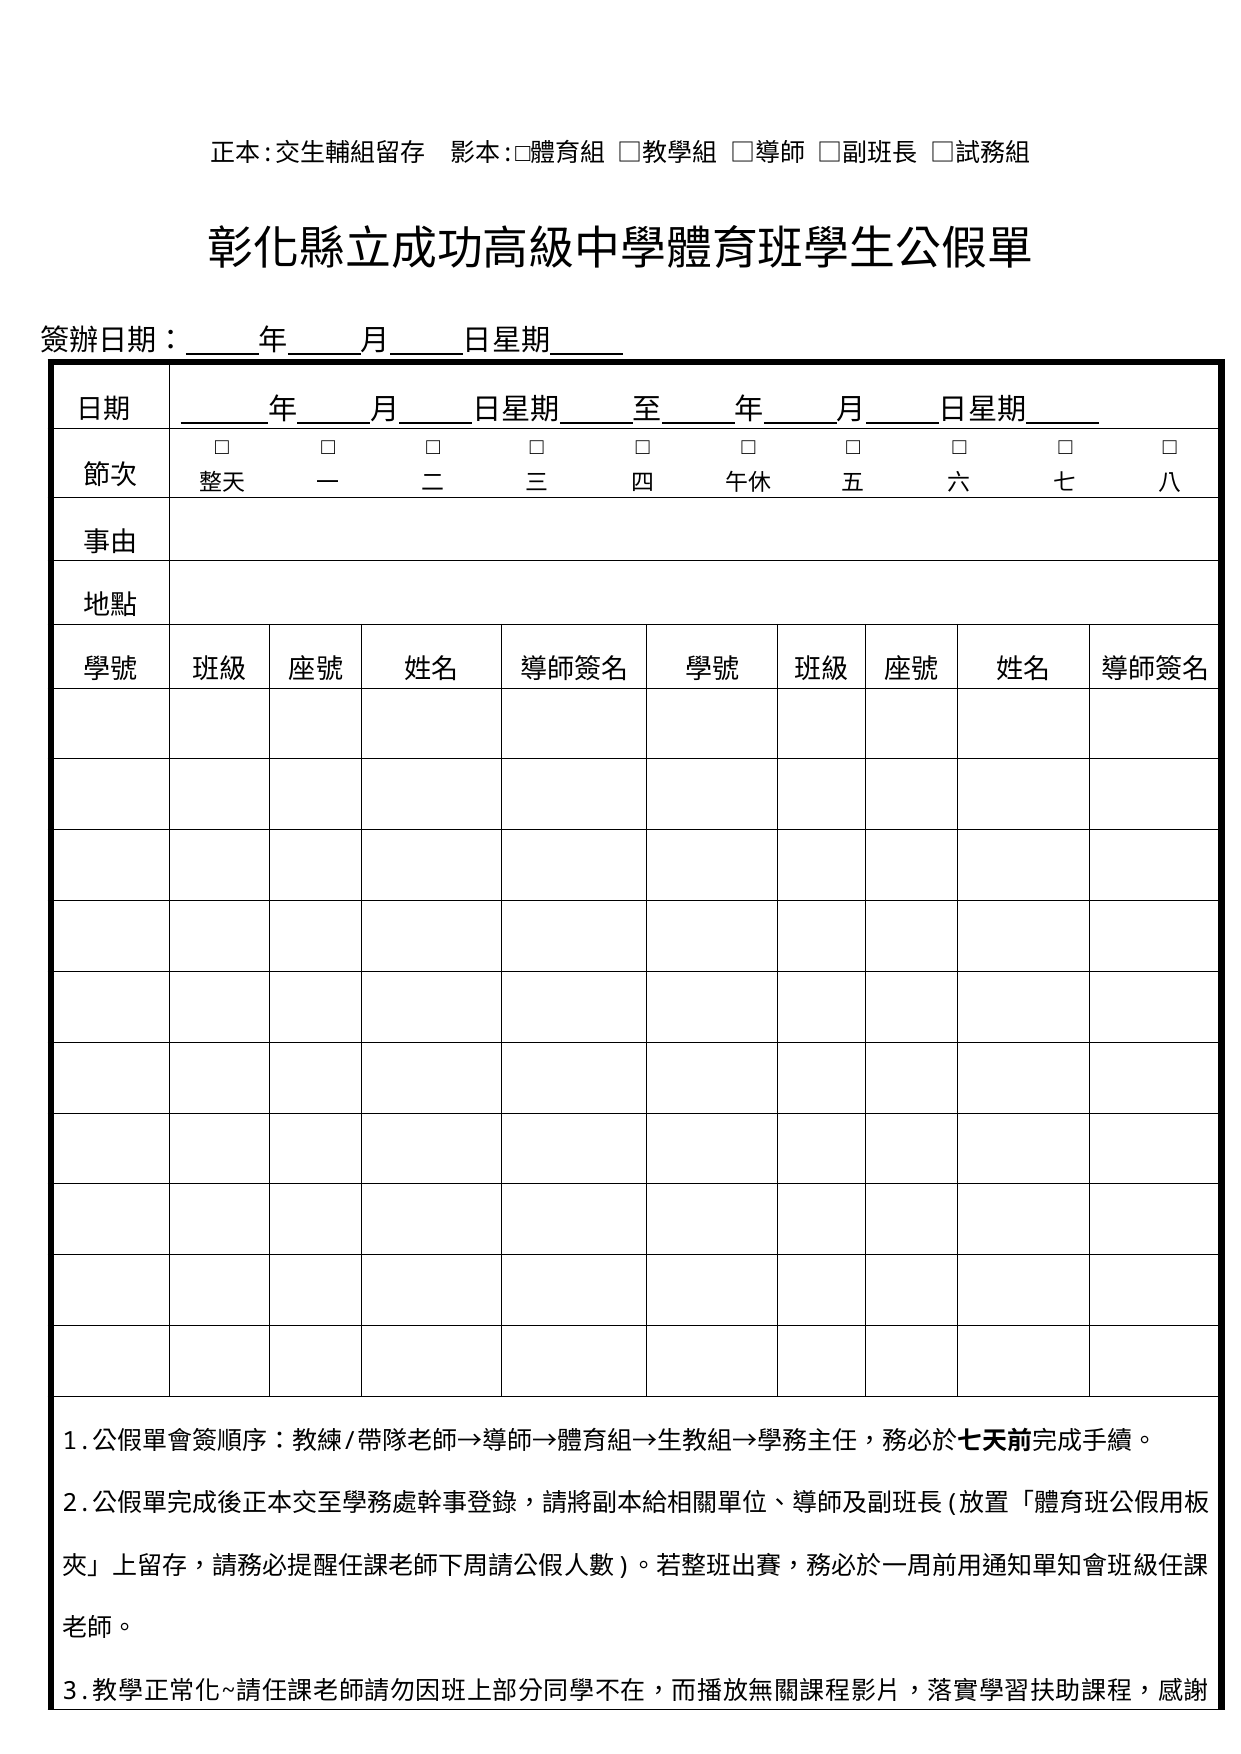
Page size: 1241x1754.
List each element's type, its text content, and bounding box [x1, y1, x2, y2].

table_cell [866, 1255, 957, 1325]
table_cell [958, 830, 1089, 900]
table_cell 四 [589, 463, 696, 497]
table_cell [958, 759, 1089, 829]
table_cell [1090, 1255, 1218, 1325]
table_cell [1090, 759, 1218, 829]
table_cell 姓名 [362, 625, 501, 687]
table_cell [778, 972, 865, 1042]
table_cell □ [1118, 429, 1218, 462]
table_header 日期 [54, 365, 169, 427]
table_cell [54, 972, 169, 1042]
table_cell 事由 [54, 498, 169, 560]
table_cell [1090, 901, 1218, 971]
table_cell 整天 [170, 463, 274, 497]
table_cell [1090, 1043, 1218, 1112]
table_cell [647, 1326, 777, 1396]
table_cell [270, 1114, 361, 1183]
table_cell □ [801, 429, 906, 462]
table_cell [502, 689, 646, 758]
table_cell [270, 830, 361, 900]
table_cell [1090, 972, 1218, 1042]
table_cell □ [696, 429, 801, 462]
table_cell [54, 1184, 169, 1254]
table_cell [54, 901, 169, 971]
table_cell [362, 830, 501, 900]
table_cell [647, 759, 777, 829]
table_cell [270, 689, 361, 758]
table_cell [270, 759, 361, 829]
table_cell [866, 1114, 957, 1183]
table_cell 座號 [866, 625, 957, 687]
table_cell 三 [484, 463, 589, 497]
table_cell [270, 1326, 361, 1396]
table_cell □ [484, 429, 589, 462]
table_cell [958, 1255, 1089, 1325]
table_cell 導師簽名 [502, 625, 646, 687]
table_cell [502, 1184, 646, 1254]
table_cell [54, 830, 169, 900]
table_cell 導師簽名 [1090, 625, 1218, 687]
table_cell [362, 972, 501, 1042]
table_cell □ [170, 429, 274, 462]
table_cell 午休 [696, 463, 801, 497]
table_cell 地點 [54, 561, 169, 624]
table_cell [170, 1255, 269, 1325]
table_cell [362, 1184, 501, 1254]
table_cell [1090, 1114, 1218, 1183]
table_cell [362, 759, 501, 829]
table_cell [170, 561, 1218, 624]
table_cell [866, 759, 957, 829]
table_header 年 月 日星期 至 年 月 日星期 [170, 365, 1218, 427]
table_cell [362, 1255, 501, 1325]
table_cell [1090, 1326, 1218, 1396]
table_cell [778, 830, 865, 900]
table_cell 七 [1013, 463, 1118, 497]
table_cell [170, 1326, 269, 1396]
table_cell [270, 901, 361, 971]
table_cell [54, 1114, 169, 1183]
table_cell [1090, 830, 1218, 900]
table_cell [778, 1255, 865, 1325]
table_cell [270, 972, 361, 1042]
table_cell [866, 1326, 957, 1396]
table_cell [778, 1043, 865, 1112]
table_cell 六 [906, 463, 1013, 497]
table_cell [170, 1184, 269, 1254]
table_cell [170, 689, 269, 758]
table_cell [647, 1114, 777, 1183]
table_cell [270, 1043, 361, 1112]
table_cell [958, 1184, 1089, 1254]
table_cell [866, 901, 957, 971]
table_cell [502, 901, 646, 971]
table_cell 二 [382, 463, 484, 497]
table_cell [362, 1043, 501, 1112]
text 正本:交生輔組留存 影本:□體育組 □教學組 □導師 □副班長 □試務組 [187, 109, 1053, 171]
table_cell [362, 689, 501, 758]
table_cell [647, 901, 777, 971]
table_cell [502, 830, 646, 900]
table_cell 座號 [270, 625, 361, 687]
table_cell [866, 972, 957, 1042]
table_cell [958, 972, 1089, 1042]
table_cell 姓名 [958, 625, 1089, 687]
table_cell [502, 1043, 646, 1112]
table_cell □ [1013, 429, 1118, 462]
table_cell [54, 1326, 169, 1396]
table_cell [170, 1114, 269, 1183]
table_cell □ [589, 429, 696, 462]
table_cell [502, 1326, 646, 1396]
table_cell [866, 689, 957, 758]
table_cell [778, 901, 865, 971]
table_cell 學號 [54, 625, 169, 687]
table_cell [54, 1255, 169, 1325]
table_cell □ [274, 429, 382, 462]
table_cell 節次 [54, 429, 169, 497]
table_cell [778, 1326, 865, 1396]
table_cell 八 [1118, 463, 1218, 497]
table_cell [170, 498, 1218, 560]
table_cell [502, 972, 646, 1042]
table_cell □ [906, 429, 1013, 462]
table_cell [866, 1043, 957, 1112]
table_cell [170, 830, 269, 900]
table_cell [362, 1326, 501, 1396]
text 簽辦日期： 年 月 日星期 [40, 296, 1053, 359]
table_cell [647, 1043, 777, 1112]
table_cell [54, 689, 169, 758]
table_cell [362, 1114, 501, 1183]
table_cell [866, 1184, 957, 1254]
table_cell 1.公假單會簽順序：教練/帶隊老師→導師→體育組→生教組→學務主任，務必於七天前完成手續。 2.公假單完成後正本交至學務處幹事登錄，請將副本給相關單位、導師及副班長(放置「體育班公假用板夾」上留存，請務必提醒任課老師下周請公假人數)。若整班出賽，務必於一周前用通知單知會班級任課老師。 3.教學正常化~請任課老師請勿因班上部分同學不在，而播放無關課程影片，落實學習扶助課程，感謝 [54, 1397, 1218, 1709]
table_cell [170, 901, 269, 971]
table_cell [958, 1114, 1089, 1183]
table_cell [958, 1326, 1089, 1396]
table_cell [647, 1255, 777, 1325]
table_cell [362, 901, 501, 971]
table_cell [647, 1184, 777, 1254]
table_cell [502, 1255, 646, 1325]
table_cell [54, 1043, 169, 1112]
table_cell 班級 [778, 625, 865, 687]
table_cell [778, 759, 865, 829]
table_cell [778, 1184, 865, 1254]
table_cell [170, 972, 269, 1042]
table_cell □ [382, 429, 484, 462]
table_cell [1090, 1184, 1218, 1254]
table_cell [647, 830, 777, 900]
table_cell [647, 689, 777, 758]
table_cell [502, 1114, 646, 1183]
table_cell 一 [274, 463, 382, 497]
table_cell [958, 1043, 1089, 1112]
table_cell 五 [801, 463, 906, 497]
table_cell [958, 689, 1089, 758]
table_cell [778, 689, 865, 758]
table_cell [270, 1184, 361, 1254]
table_cell [270, 1255, 361, 1325]
table_cell [170, 759, 269, 829]
table_cell 學號 [647, 625, 777, 687]
table_cell [502, 759, 646, 829]
table_cell [647, 972, 777, 1042]
table_cell [958, 901, 1089, 971]
table_cell [778, 1114, 865, 1183]
table_cell [170, 1043, 269, 1112]
table_cell [866, 830, 957, 900]
table_cell 班級 [170, 625, 269, 687]
table_cell [54, 759, 169, 829]
text 彰化縣立成功高級中學體育班學生公假單 [187, 171, 1053, 296]
table_cell [1090, 689, 1218, 758]
